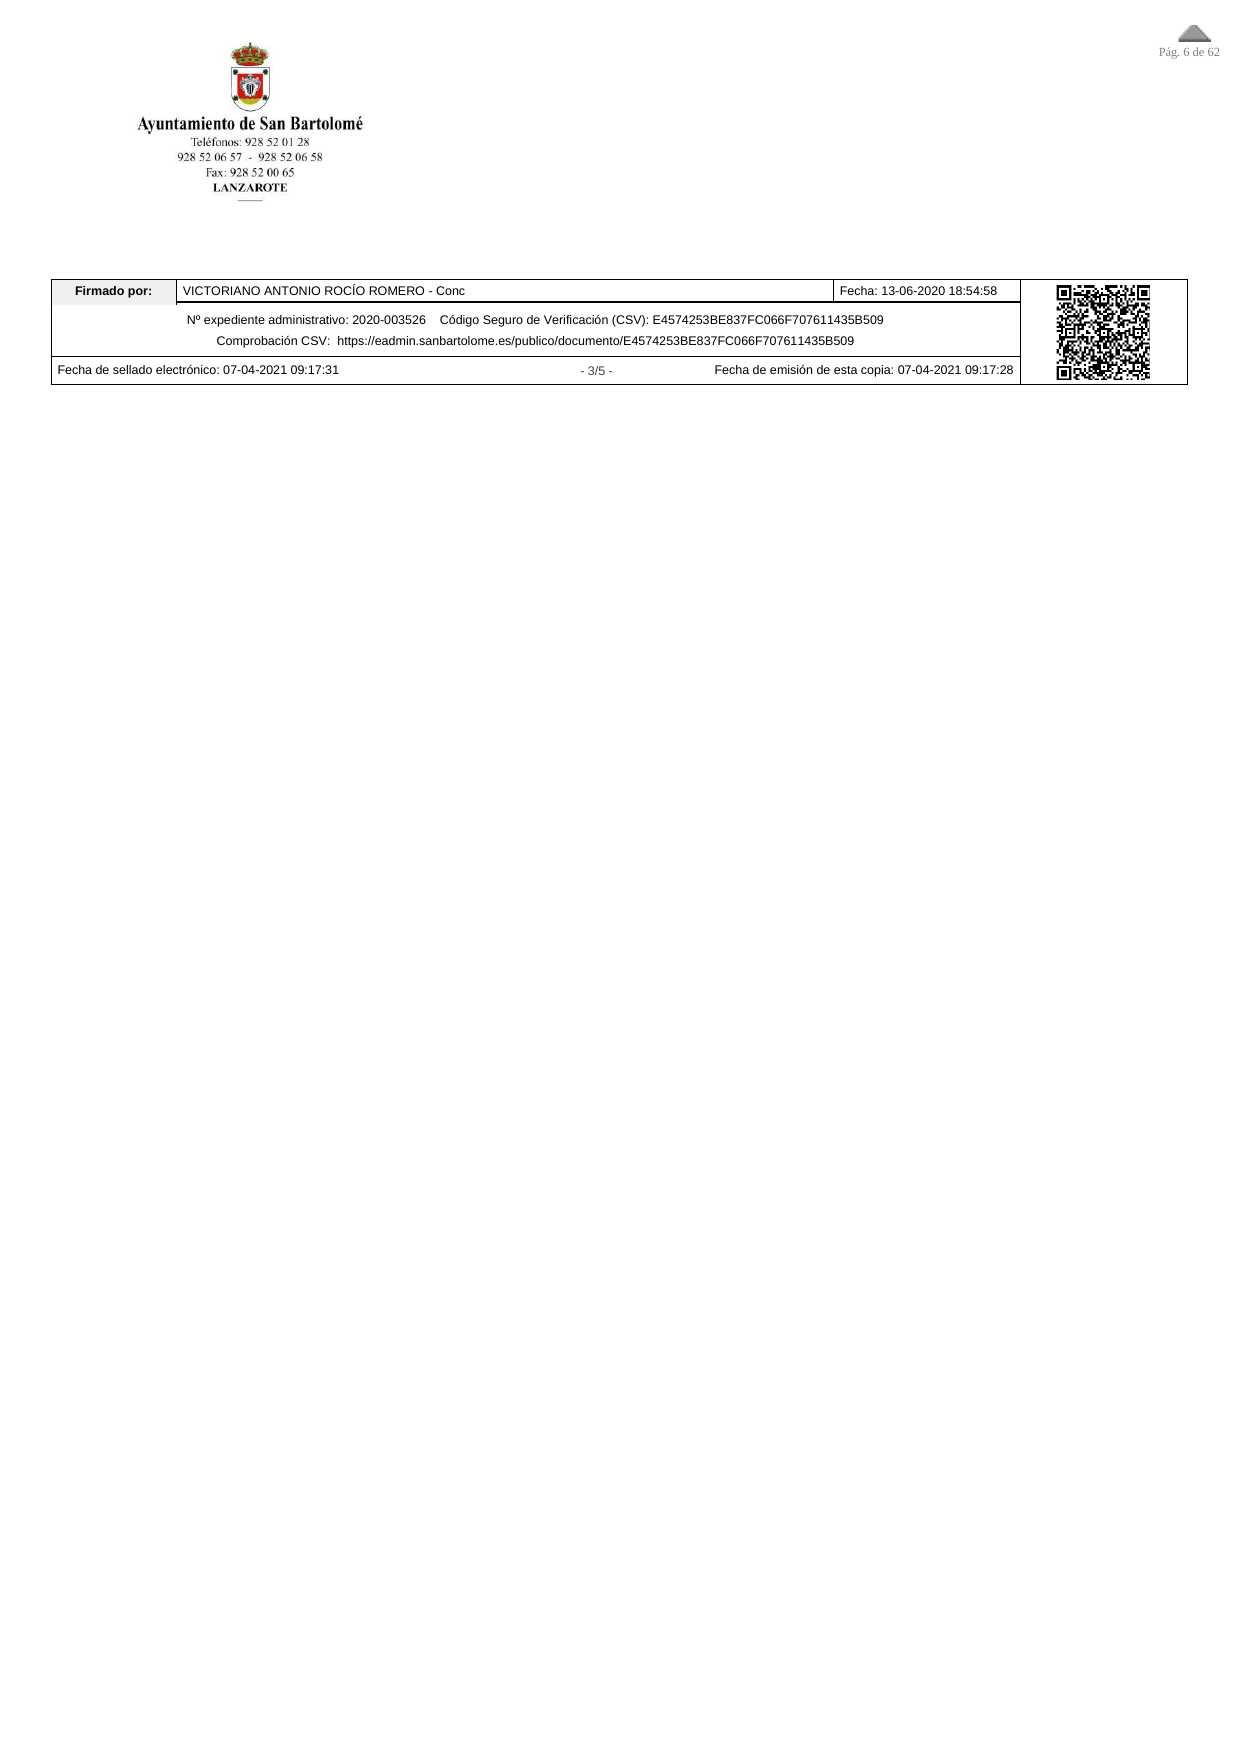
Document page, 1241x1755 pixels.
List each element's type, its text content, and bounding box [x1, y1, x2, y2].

table_cell Fecha de sellado electrónico: 07-04-2021 09:17:31 - 3/5 - Fecha de emisión de esta copia: 07-04-2021 09:17:28 [52, 357, 1020, 383]
table_header [1021, 280, 1187, 383]
table_header VICTORIANO ANTONIO ROCÍO ROMERO - Conc [177, 280, 833, 301]
table_header Firmado por: [52, 280, 176, 301]
table_header Fecha: 13-06-2020 18:54:58 [834, 280, 1020, 301]
table_cell Nº expediente administrativo: 2020-003526 Código Seguro de Verificación (CSV): E4574253BE837FC066F707611435B509 Comprobación CSV: https://eadmin.sanbartolome.es/publico/documento/E4574253BE837FC066F707611435B509 [52, 303, 1020, 356]
